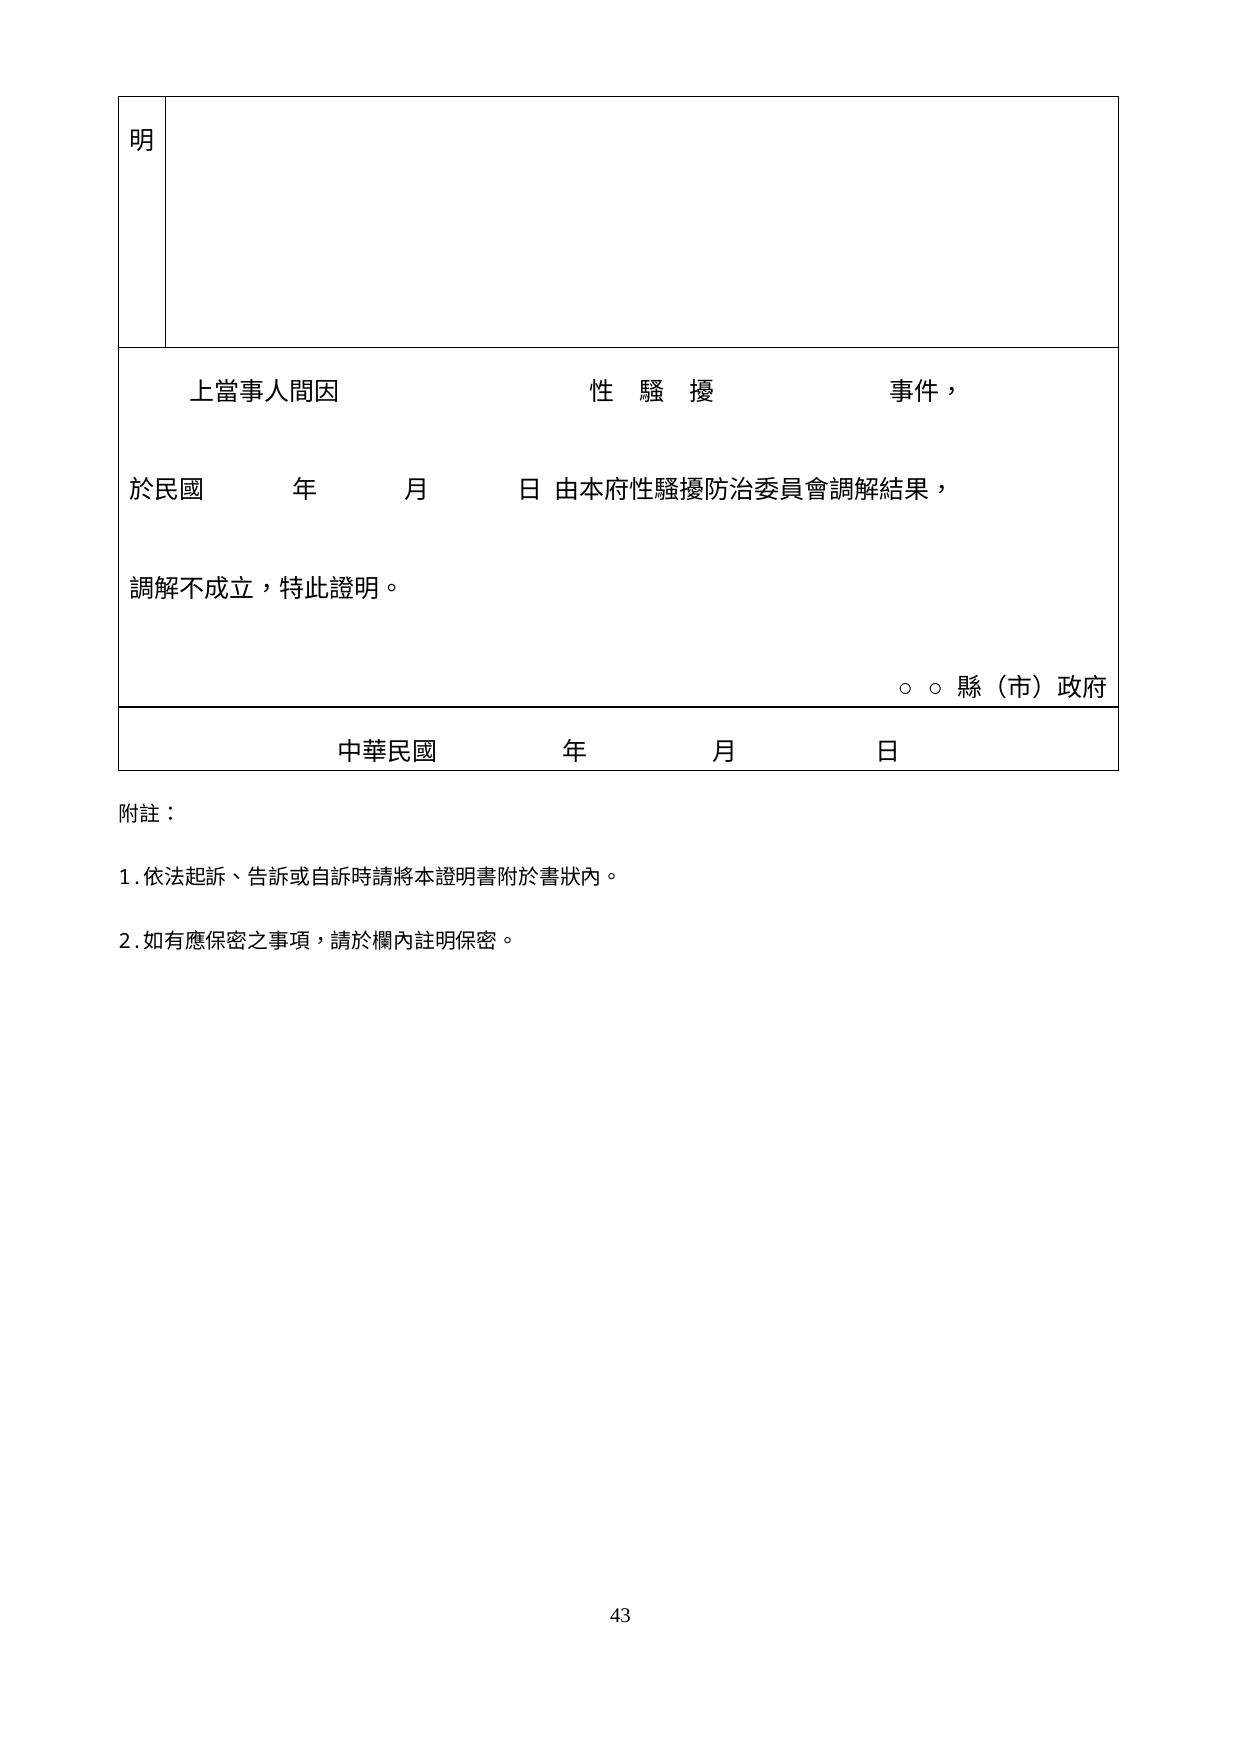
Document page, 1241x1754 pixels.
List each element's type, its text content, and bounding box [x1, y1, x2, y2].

table_cell [166, 97, 1118, 347]
table_cell 上當事人間因 性 騷 擾 事件， 於民國 年 月 日 由本府性騷擾防治委員會調解結果， 調解不成立，特此證明。 ○ ○ 縣（市）政府 [119, 348, 1118, 706]
text 附註： [118, 771, 1122, 833]
table_cell 明 [119, 97, 165, 347]
text 1.依法起訴、告訴或自訴時請將本證明書附於書狀內。 [118, 833, 1122, 896]
table_cell 中華民國 年 月 日 [119, 708, 1118, 770]
text 2.如有應保密之事項，請於欄內註明保密。 [118, 896, 1122, 958]
